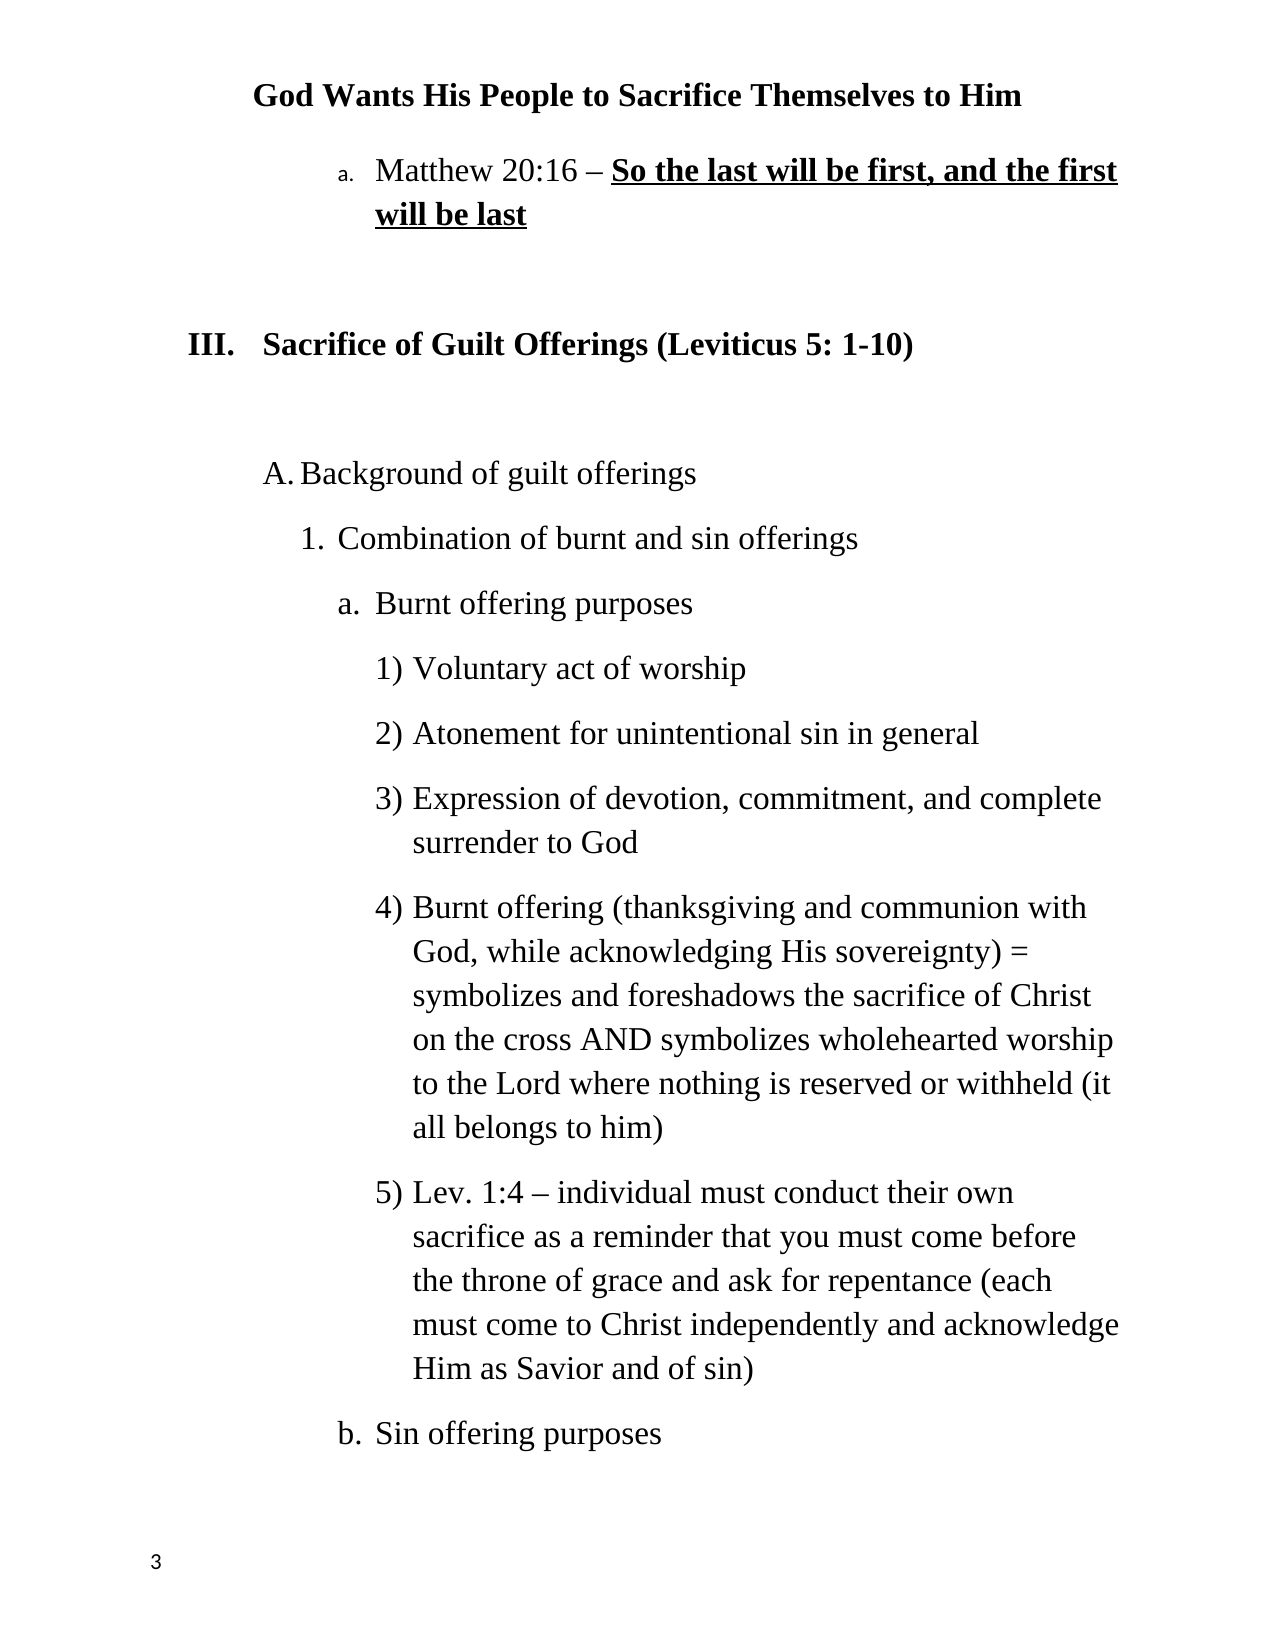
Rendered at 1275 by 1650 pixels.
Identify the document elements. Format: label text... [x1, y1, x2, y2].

list Sin offering purposes [337, 1413, 1125, 1452]
list Combination of burnt and sin offerings [300, 518, 1125, 557]
list Burnt offering (thanksgiving and communion with God, while acknowledging His sovereignty) = symbolizes and foreshadows the sacrifice of Christ on the cross AND symbolizes wholehearted worship to the Lord where nothing is reserved or withheld (it all belongs to him) [375, 887, 1125, 1146]
list Atonement for unintentional sin in general [375, 713, 1125, 752]
list Voluntary act of worship [375, 648, 1125, 687]
list Expression of devotion, commitment, and complete surrender to God [375, 778, 1125, 861]
list Lev. 1:4 – individual must conduct their own sacrifice as a reminder that you must come before the throne of grace and ask for repentance (each must come to Christ independently and acknowledge Him as Savior and of sin) [375, 1172, 1125, 1387]
list Burnt offering purposes [337, 583, 1125, 622]
list Matthew 20:16 – So the last will be first, and the first will be last [337, 150, 1125, 232]
list Sacrifice of Guilt Offerings (Leviticus 5: 1-10) [187, 324, 1125, 362]
list Background of guilt offerings [262, 454, 1125, 492]
